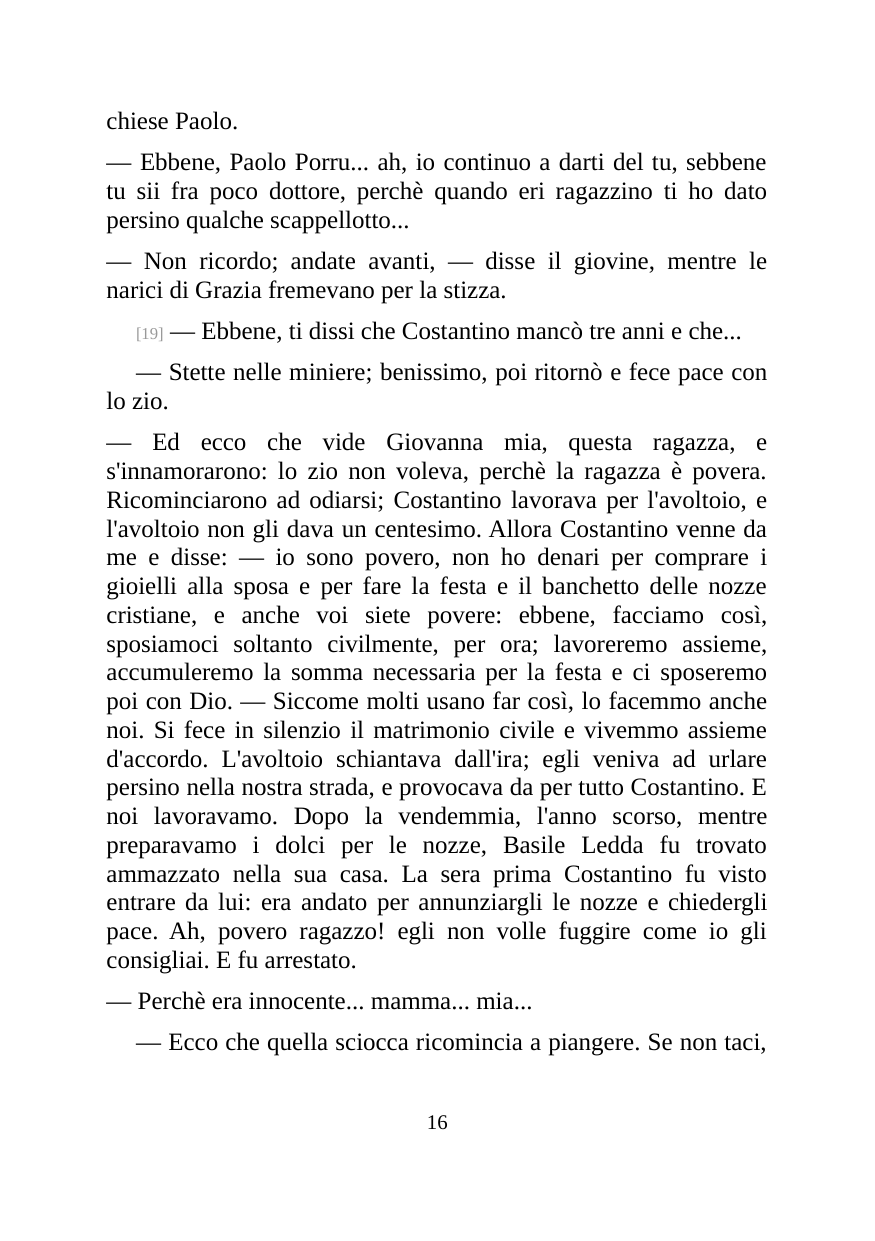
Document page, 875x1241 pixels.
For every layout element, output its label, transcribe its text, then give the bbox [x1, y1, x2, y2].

text ― Ecco che quella sciocca ricomincia a piangere. Se non taci, [106, 1027, 768, 1056]
text [19] ― Ebbene, ti dissi che Costantino mancò tre anni e che... [106, 316, 768, 345]
text ― Ebbene, Paolo Porru... ah, io continuo a darti del tu, sebbene tu sii fra poco dottore, perchè quando eri ragazzino ti ho dato persino qualche scappellotto... [106, 147, 768, 234]
text ― Perchè era innocente... mamma... mia... [106, 986, 768, 1015]
text ― Non ricordo; andate avanti, ― disse il giovine, mentre le narici di Grazia fremevano per la stizza. [106, 246, 768, 304]
text chiese Paolo. [106, 106, 768, 135]
text ― Stette nelle miniere; benissimo, poi ritornò e fece pace con lo zio. [106, 357, 768, 415]
text ― Ed ecco che vide Giovanna mia, questa ragazza, e s'innamorarono: lo zio non voleva, perchè la ragazza è povera. Ricominciarono ad odiarsi; Costantino lavorava per l'avoltoio, e l'avoltoio non gli dava un centesimo. Allora Costantino venne da me e disse: ― io sono povero, non ho denari per comprare i gioielli alla sposa e per fare la festa e il banchetto delle nozze cristiane, e anche voi siete povere: ebbene, facciamo così, sposiamoci soltanto civilmente, per ora; lavoreremo assieme, accumuleremo la somma necessaria per la festa e ci sposeremo poi con Dio. ― Siccome molti usano far così, lo facemmo anche noi. Si fece in silenzio il matrimonio civile e vivemmo assieme d'accordo. L'avoltoio schiantava dall'ira; egli veniva ad urlare persino nella nostra strada, e provocava da per tutto Costantino. E noi lavoravamo. Dopo la vendemmia, l'anno scorso, mentre preparavamo i dolci per le nozze, Basile Ledda fu trovato ammazzato nella sua casa. La sera prima Costantino fu visto entrare da lui: era andato per annunziargli le nozze e chiedergli pace. Ah, povero ragazzo! egli non volle fuggire come io gli consigliai. E fu arrestato. [106, 427, 768, 974]
